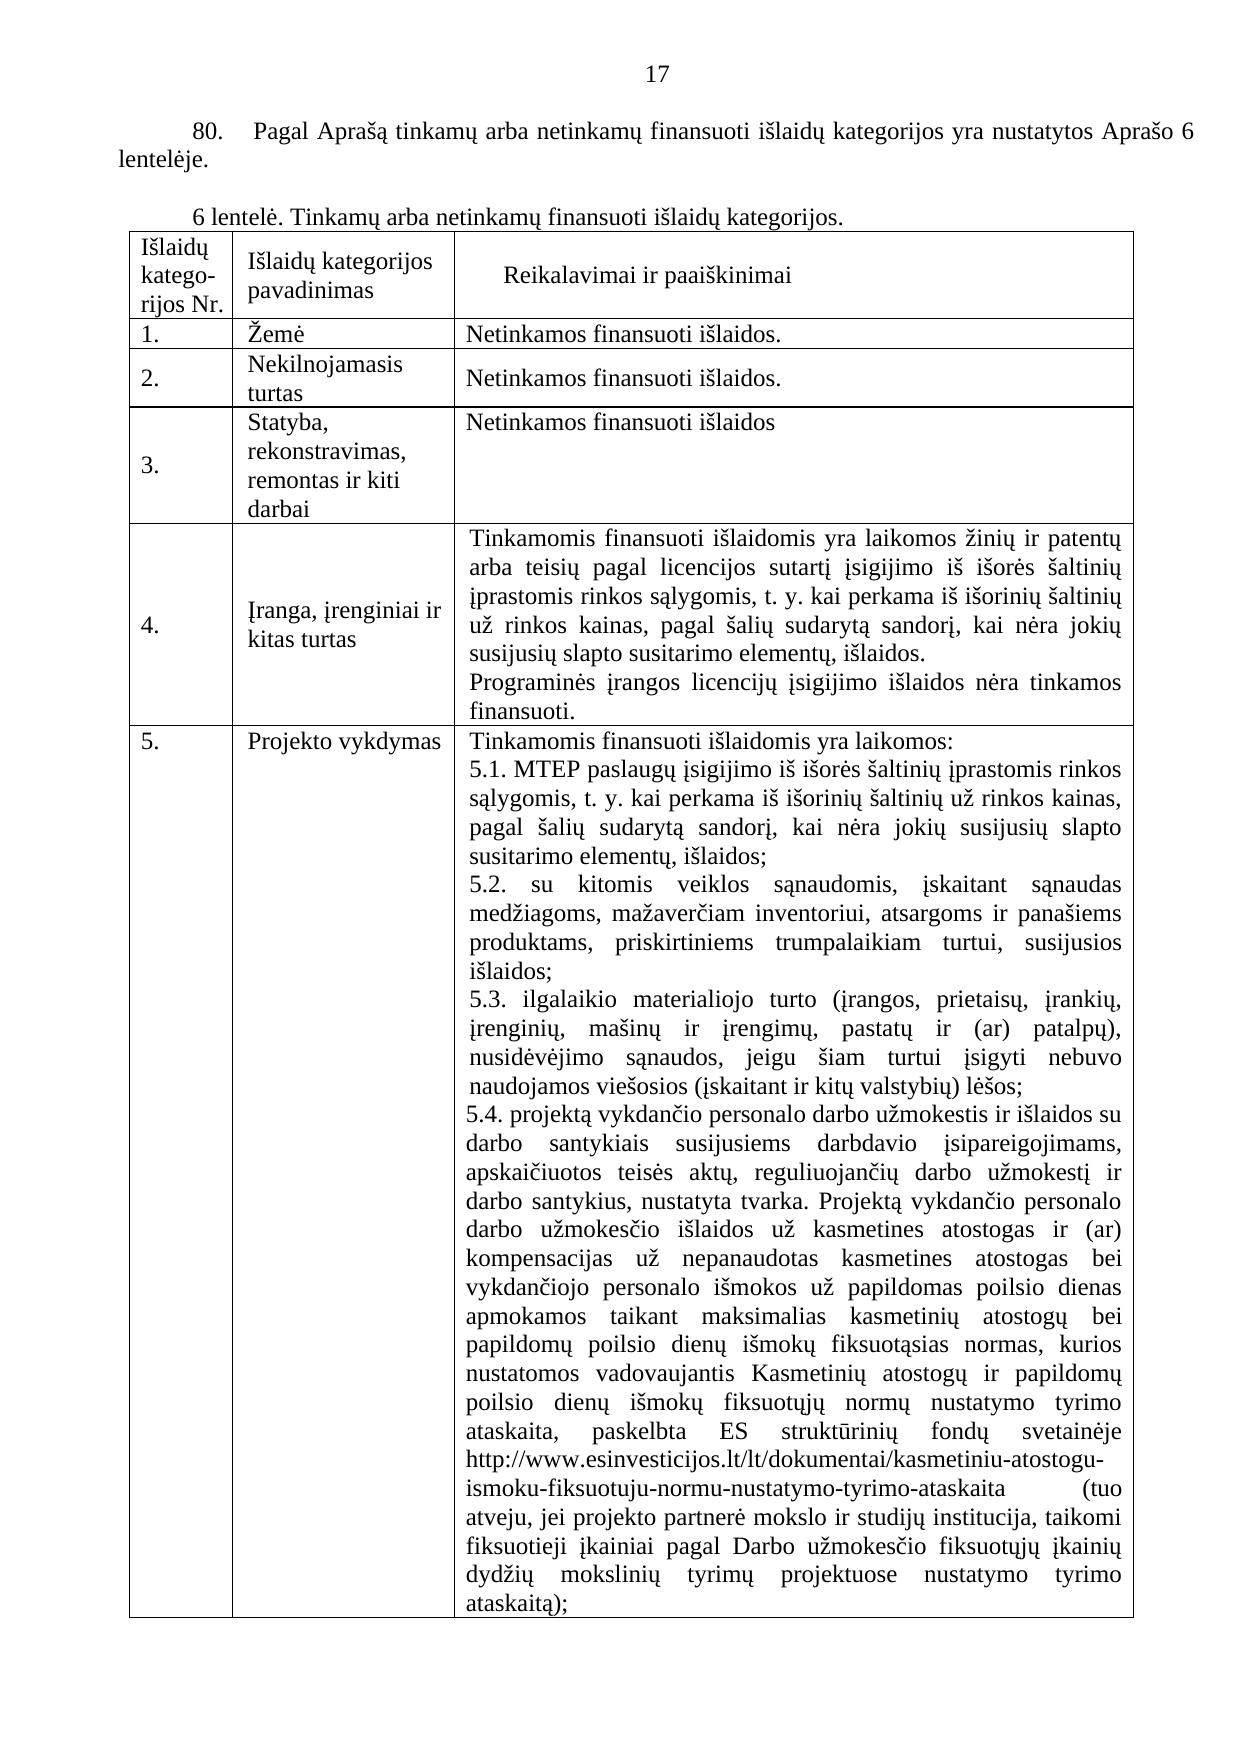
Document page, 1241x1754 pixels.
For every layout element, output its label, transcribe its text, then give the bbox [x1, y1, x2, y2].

table_cell Nekilnojamasis turtas [233, 349, 454, 406]
table_cell 1. [130, 319, 232, 348]
table_cell Netinkamos finansuoti išlaidos [455, 408, 1133, 522]
table_cell Tinkamomis finansuoti išlaidomis yra laikomos: 5.1. MTEP paslaugų įsigijimo iš išorės šaltinių įprastomis rinkos sąlygomis, t. y. kai perkama iš išorinių šaltinių už rinkos kainas, pagal šalių sudarytą sandorį, kai nėra jokių susijusių slapto susitarimo elementų, išlaidos; 5.2. su kitomis veiklos sąnaudomis, įskaitant sąnaudas medžiagoms, mažaverčiam inventoriui, atsargoms ir panašiems produktams, priskirtiniems trumpalaikiam turtui, susijusios išlaidos; 5.3. ilgalaikio materialiojo turto (įrangos, prietaisų, įrankių, įrenginių, mašinų ir įrengimų, pastatų ir (ar) patalpų), nusidėvėjimo sąnaudos, jeigu šiam turtui įsigyti nebuvo naudojamos viešosios (įskaitant ir kitų valstybių) lėšos; 5.4. projektą vykdančio personalo darbo užmokestis ir išlaidos su darbo santykiais susijusiems darbdavio įsipareigojimams, apskaičiuotos teisės aktų, reguliuojančių darbo užmokestį ir darbo santykius, nustatyta tvarka. Projektą vykdančio personalo darbo užmokesčio išlaidos už kasmetines atostogas ir (ar) kompensacijas už nepanaudotas kasmetines atostogas bei vykdančiojo personalo išmokos už papildomas poilsio dienas apmokamos taikant maksimalias kasmetinių atostogų bei papildomų poilsio dienų išmokų fiksuotąsias normas, kurios nustatomos vadovaujantis Kasmetinių atostogų ir papildomų poilsio dienų išmokų fiksuotųjų normų nustatymo tyrimo ataskaita, paskelbta ES struktūrinių fondų svetainėje http://www.esinvesticijos.lt/lt/dokumentai/kasmetiniu-atostogu-ismoku-fiksuotuju-normu-nustatymo-tyrimo-ataskaita (tuo atveju, jei projekto partnerė mokslo ir studijų institucija, taikomi fiksuotieji įkainiai pagal Darbo užmokesčio fiksuotųjų įkainių dydžių mokslinių tyrimų projektuose nustatymo tyrimo ataskaitą); [455, 726, 1133, 1617]
table_cell Žemė [233, 319, 454, 348]
table_header Išlaidų kategorijos pavadinimas [233, 232, 454, 318]
table_header Reikalavimai ir paaiškinimai [455, 232, 1133, 318]
table_cell 3. [130, 408, 232, 522]
table_cell Įranga, įrenginiai ir kitas turtas [233, 524, 454, 725]
text 80. Pagal Aprašą tinkamų arba netinkamų finansuoti išlaidų kategorijos yra nustatytos Aprašo 6 lentelėje. [118, 116, 1196, 173]
table_cell Netinkamos finansuoti išlaidos. [455, 349, 1133, 406]
table_cell Projekto vykdymas [233, 726, 454, 1617]
table_cell 5. [130, 726, 232, 1617]
table_cell 2. [130, 349, 232, 406]
table_header Išlaidų katego-rijos Nr. [130, 232, 232, 318]
table_cell 4. [130, 524, 232, 725]
table_cell Netinkamos finansuoti išlaidos. [455, 319, 1133, 348]
table_cell Tinkamomis finansuoti išlaidomis yra laikomos žinių ir patentų arba teisių pagal licencijos sutartį įsigijimo iš išorės šaltinių įprastomis rinkos sąlygomis, t. y. kai perkama iš išorinių šaltinių už rinkos kainas, pagal šalių sudarytą sandorį, kai nėra jokių susijusių slapto susitarimo elementų, išlaidos. Programinės įrangos licencijų įsigijimo išlaidos nėra tinkamos finansuoti. [455, 524, 1133, 725]
table_cell Statyba, rekonstravimas, remontas ir kiti darbai [233, 408, 454, 522]
text 6 lentelė. Tinkamų arba netinkamų finansuoti išlaidų kategorijos. [118, 202, 1196, 231]
